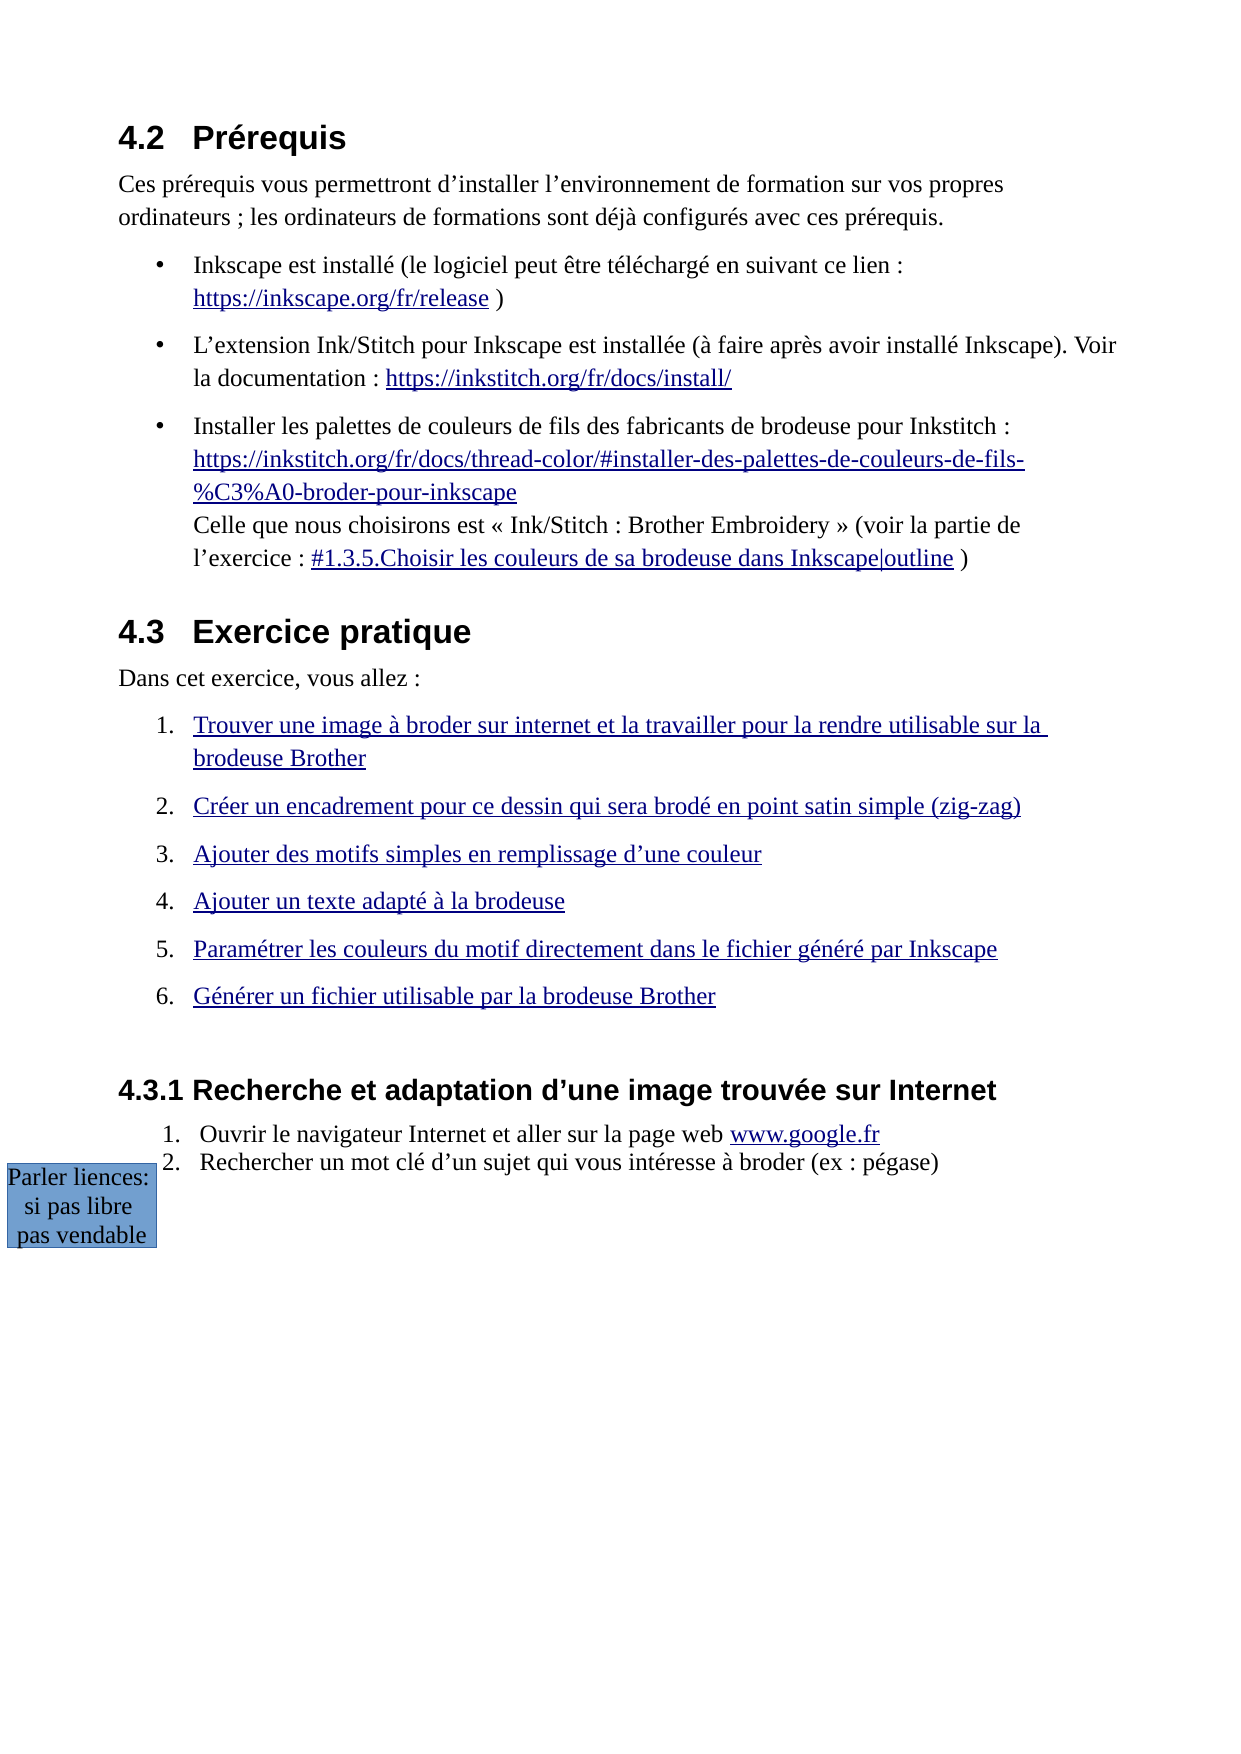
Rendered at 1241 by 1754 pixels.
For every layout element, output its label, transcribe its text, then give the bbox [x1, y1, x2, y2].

list Trouver une image à broder sur internet et la travailler pour la rendre utilisable sur la brodeuse Brother [156, 710, 1122, 772]
subtitle Prérequis [118, 118, 1122, 157]
list L’extension Ink/Stitch pour Inkscape est installée (à faire après avoir installé Inkscape). Voir la documentation : https://inkstitch.org/fr/docs/install/ [156, 331, 1122, 392]
list Inkscape est installé (le logiciel peut être téléchargé en suivant ce lien : https://inkscape.org/fr/release ) [156, 250, 1122, 312]
list Ouvrir le navigateur Internet et aller sur la page web www.google.fr [162, 1119, 1122, 1147]
list Générer un fichier utilisable par la brodeuse Brother [156, 981, 1122, 1010]
text Dans cet exercice, vous allez : [118, 663, 1122, 692]
list Paramétrer les couleurs du motif directement dans le fichier généré par Inkscape [156, 934, 1122, 963]
list Ajouter des motifs simples en remplissage d’une couleur [156, 839, 1122, 867]
subtitle Exercice pratique [118, 612, 1122, 650]
list Installer les palettes de couleurs de fils des fabricants de brodeuse pour Inkstitch : https://inkstitch.org/fr/docs/thread-color/#installer-des-palettes-de-couleurs-de-fils-%C3%A0-broder-pour-inkscape Celle que nous choisirons est « Ink/Stitch : Brother Embroidery » (voir la partie de l’exercice : #1.3.5.Choisir les couleurs de sa brodeuse dans Inkscape|outline ) [156, 411, 1122, 572]
subtitle Recherche et adaptation d’une image trouvée sur Internet [118, 1072, 1122, 1106]
list Créer un encadrement pour ce dessin qui sera brodé en point satin simple (zig-zag) [156, 791, 1122, 820]
text Ces prérequis vous permettront d’installer l’environnement de formation sur vos propres ordinateurs ; les ordinateurs de formations sont déjà configurés avec ces prérequis. [118, 169, 1122, 231]
list Rechercher un mot clé d’un sujet qui vous intéresse à broder (ex : pégase) [162, 1147, 1122, 1176]
list Ajouter un texte adapté à la brodeuse [156, 886, 1122, 915]
